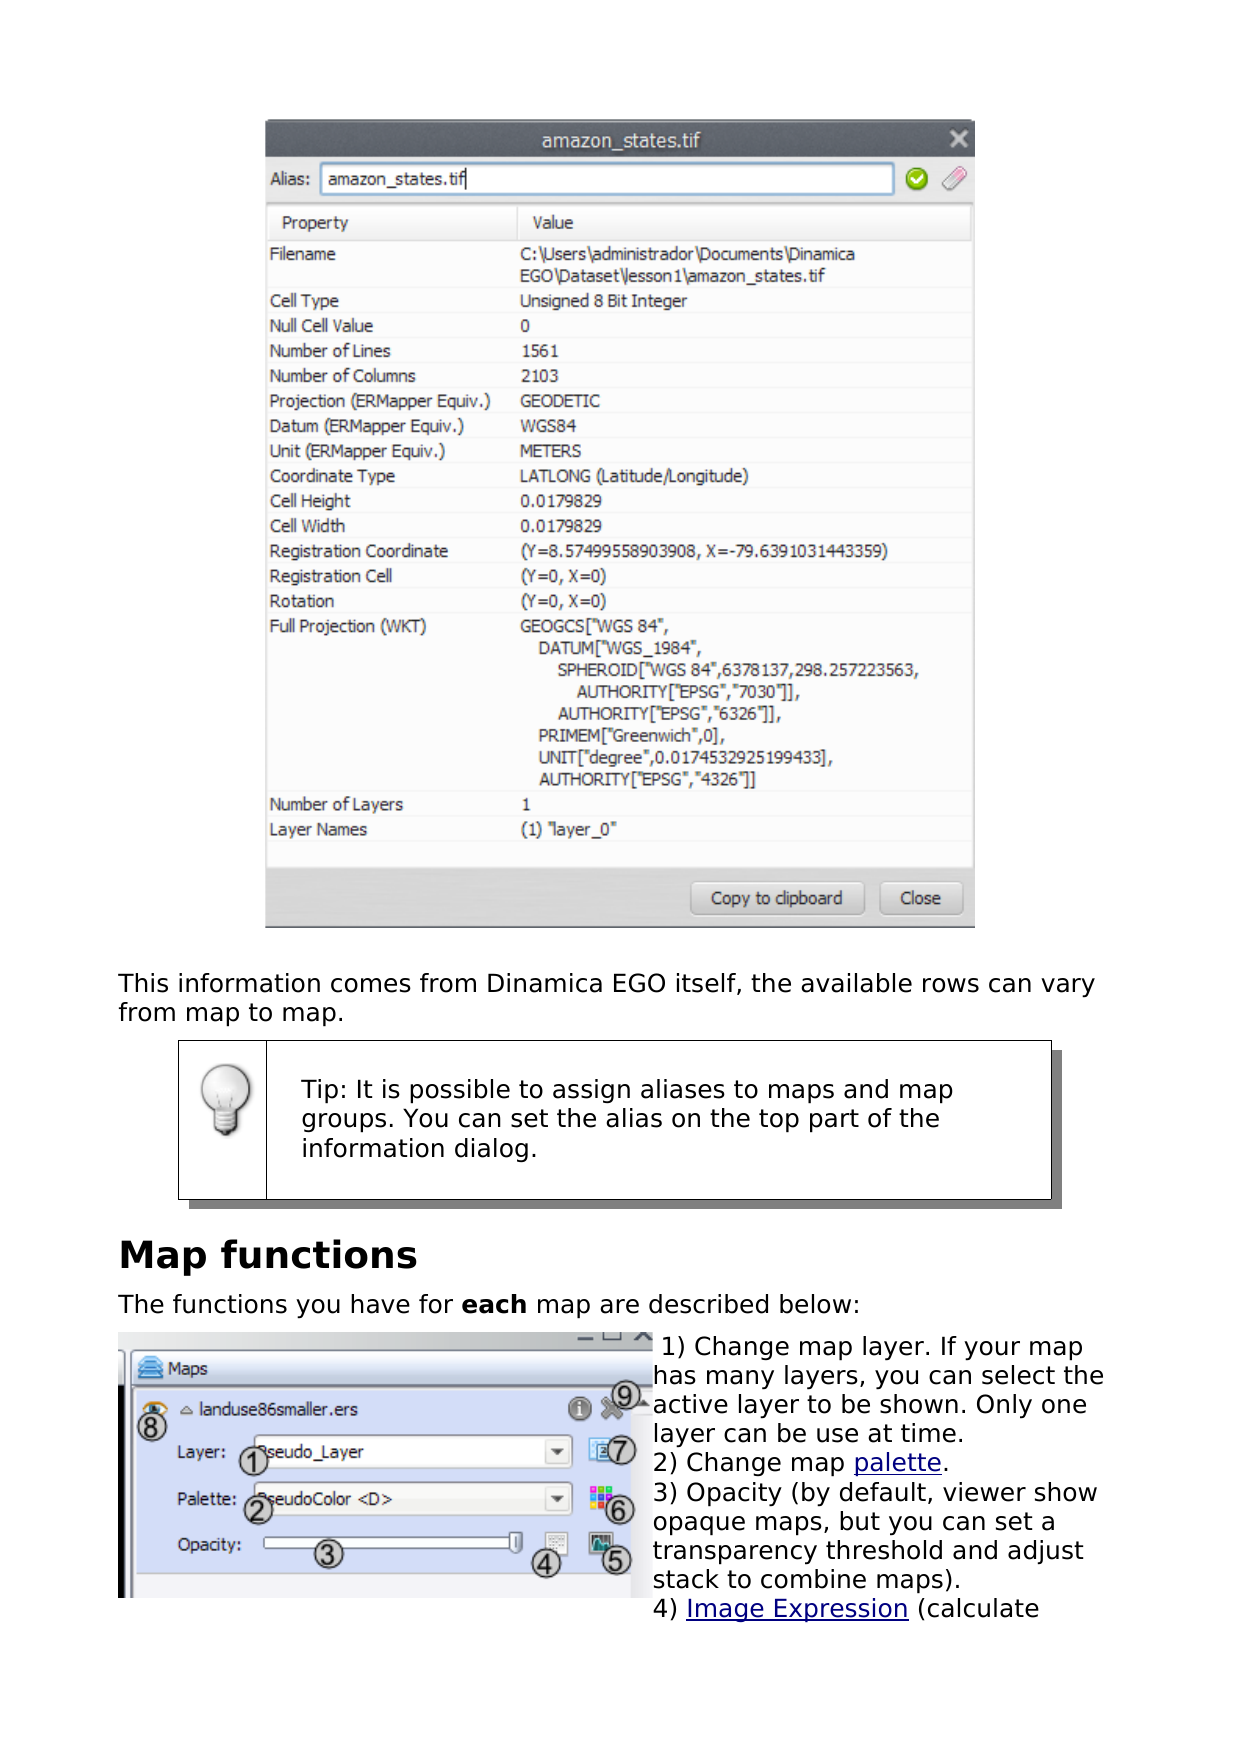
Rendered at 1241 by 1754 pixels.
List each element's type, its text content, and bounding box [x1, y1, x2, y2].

text The functions you have for each map are described below: [118, 1290, 1122, 1319]
table_header [179, 1041, 266, 1198]
picture [265, 118, 975, 928]
text This information comes from Dinamica EGO itself, the available rows can vary from map to map. [118, 969, 1122, 1027]
picture [190, 1063, 266, 1139]
table_header Tip: It is possible to assign aliases to maps and map groups. You can set the alias on the top part of the information dialog. [267, 1041, 1051, 1198]
picture [118, 1332, 653, 1598]
subtitle Map functions [118, 1234, 1122, 1278]
text 1) Change map layer. If your map has many layers, you can select the active layer to be shown. Only one layer can be use at time. 2) Change map palette. 3) Opacity (by default, viewer show opaque maps, but you can set a transparency threshold and adjust stack to combine maps). 4) Image Expression (calculate [118, 1332, 1122, 1624]
